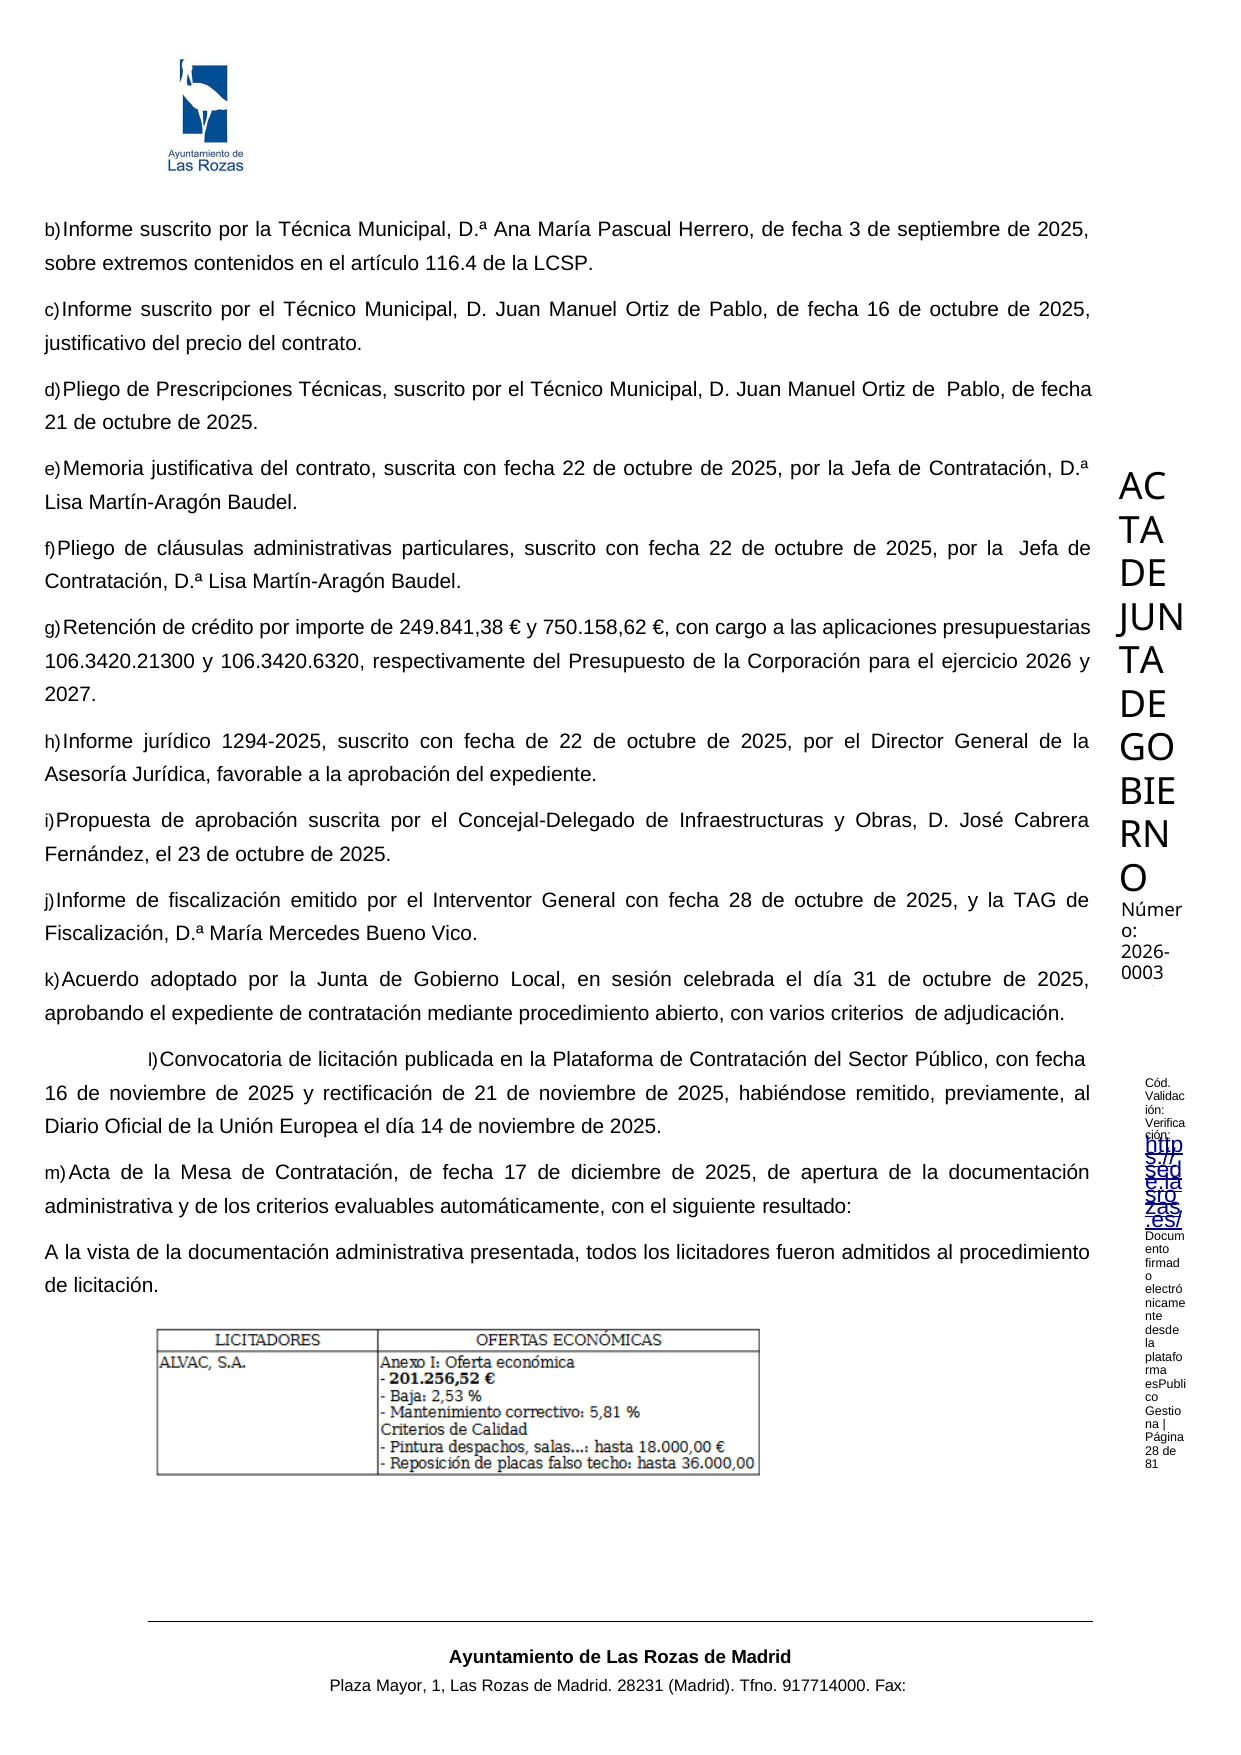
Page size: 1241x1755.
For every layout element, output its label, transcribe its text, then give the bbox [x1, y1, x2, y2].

list Propuesta de aprobación suscrita por el Concejal-Delegado de Infraestructuras y Obras, D. José Cabrera Fernández, el 23 de octubre de 2025. [44, 808, 1091, 866]
list Informe de fiscalización emitido por el Interventor General con fecha 28 de octubre de 2025, y la TAG de Fiscalización, D.ª María Mercedes Bueno Vico. [44, 888, 1092, 945]
list Acta de la Mesa de Contratación, de fecha 17 de diciembre de 2025, de apertura de la documentación administrativa y de los criterios evaluables automáticamente, con el siguiente resultado: [44, 1160, 1092, 1217]
list Informe suscrito por el Técnico Municipal, D. Juan Manuel Ortiz de Pablo, de fecha 16 de octubre de 2025, justificativo del precio del contrato. [44, 297, 1092, 354]
text A la vista de la documentación administrativa presentada, todos los licitadores fueron admitidos al procedimiento de licitación. [44, 1239, 1092, 1297]
list Pliego de cláusulas administrativas particulares, suscrito con fecha 22 de octubre de 2025, por la Jefa de Contratación, D.ª Lisa Martín-Aragón Baudel. [44, 536, 1091, 593]
list Retención de crédito por importe de 249.841,38 € y 750.158,62 €, con cargo a las aplicaciones presupuestarias 106.3420.21300 y 106.3420.6320, respectivamente del Presupuesto de la Corporación para el ejercicio 2026 y 2027. [44, 615, 1092, 706]
text 16 de noviembre de 2025 y rectificación de 21 de noviembre de 2025, habiéndose remitido, previamente, al Diario Oficial de la Unión Europea el día 14 de noviembre de 2025. [44, 1080, 1092, 1138]
list Número: 2026-0003 Fecha: 09/02/2026 [1121, 900, 1185, 985]
list Informe suscrito por la Técnica Municipal, D.ª Ana María Pascual Herrero, de fecha 3 de septiembre de 2025, sobre extremos contenidos en el artículo 116.4 de la LCSP. [1117, 462, 1185, 634]
list ACTA DE JUNTA DE GOBIERNO [1119, 465, 1185, 900]
list Acuerdo adoptado por la Junta de Gobierno Local, en sesión celebrada el día 31 de octubre de 2025, aprobando el expediente de contratación mediante procedimiento abierto, con varios criterios de adjudicación. [44, 967, 1092, 1025]
list Cód. Validación: [1145, 1077, 1186, 1117]
list Documento firmado electrónicamente desde la plataforma esPublico Gestiona | Página 28 de 81 [1145, 1229, 1186, 1471]
list Verificación: https://sede.lasrozas.es/ [1145, 1117, 1186, 1229]
list Convocatoria de licitación publicada en la Plataforma de Contratación del Sector Público, con fecha [148, 1047, 1108, 1071]
list Informe jurídico 1294-2025, suscrito con fecha de 22 de octubre de 2025, por el Director General de la Asesoría Jurídica, favorable a la aprobación del expediente. [44, 728, 1091, 786]
list Memoria justificativa del contrato, suscrita con fecha 22 de octubre de 2025, por la Jefa de Contratación, D.ª Lisa Martín-Aragón Baudel. [44, 456, 1091, 513]
list Informe suscrito por la Técnica Municipal, D.ª Ana María Pascual Herrero, de fecha 3 de septiembre de 2025, sobre extremos contenidos en el artículo 116.4 de la LCSP. [44, 217, 1091, 275]
list Pliego de Prescripciones Técnicas, suscrito por el Técnico Municipal, D. Juan Manuel Ortiz de Pablo, de fecha 21 de octubre de 2025. [44, 376, 1092, 434]
list Informe suscrito por la Técnica Municipal, D.ª Ana María Pascual Herrero, de fecha 3 de septiembre de 2025, sobre extremos contenidos en el artículo 116.4 de la LCSP. [1143, 1075, 1186, 1612]
